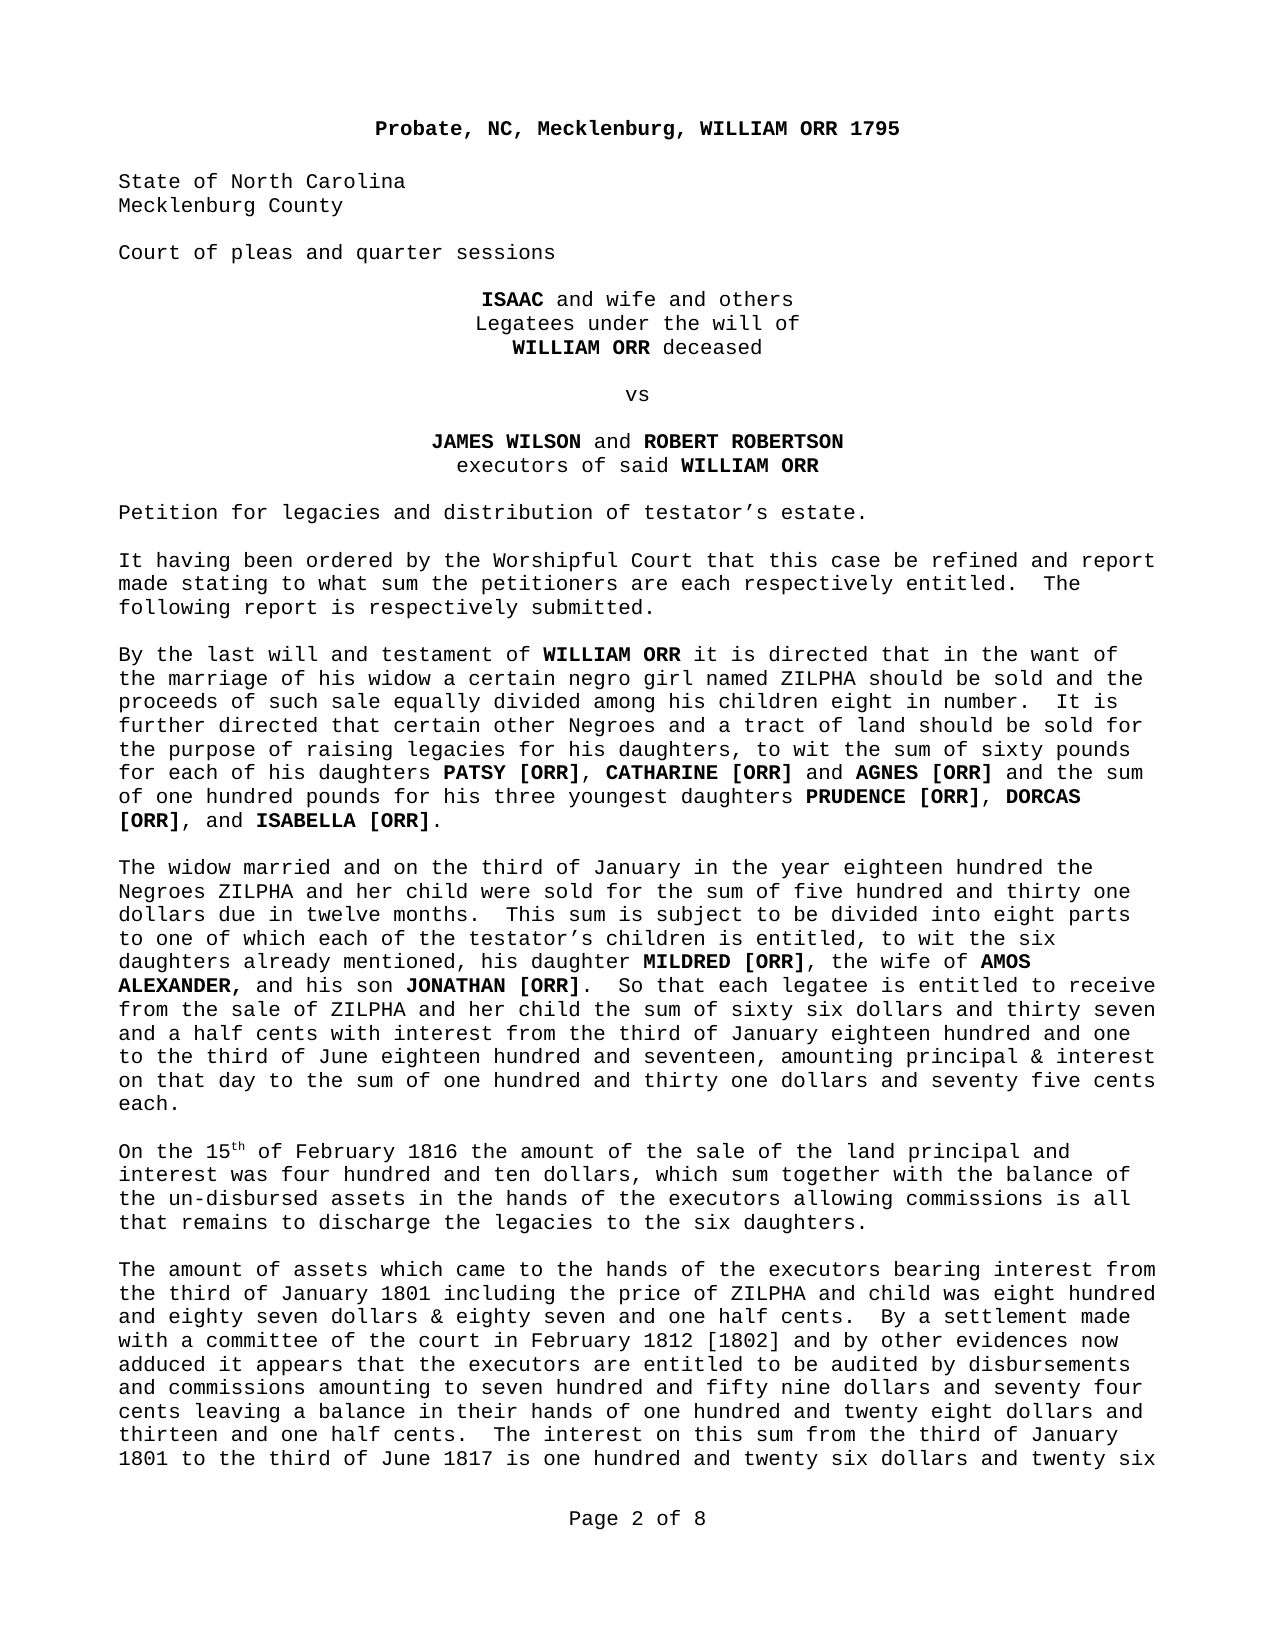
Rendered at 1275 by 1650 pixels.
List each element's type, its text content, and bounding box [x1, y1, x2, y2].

text executors of said William Orr [118, 455, 1157, 479]
text vs [118, 384, 1157, 408]
text State of North Carolina [118, 171, 1157, 195]
text James Wilson and Robert Robertson [118, 431, 1157, 455]
text The widow married and on the third of January in the year eighteen hundred the Negroes Zilpha and her child were sold for the sum of five hundred and thirty one dollars due in twelve months. This sum is subject to be divided into eight parts to one of which each of the testator’s children is entitled, to wit the six daughters already mentioned, his daughter Mildred [Orr], the wife of Amos Alexander, and his son Jonathan [Orr]. So that each legatee is entitled to receive from the sale of Zilpha and her child the sum of sixty six dollars and thirty seven and a half cents with interest from the third of January eighteen hundred and one to the third of June eighteen hundred and seventeen, amounting principal & interest on that day to the sum of one hundred and thirty one dollars and seventy five cents each. [118, 857, 1157, 1117]
text Petition for legacies and distribution of testator’s estate. [118, 502, 1157, 526]
text Legatees under the will of [118, 313, 1157, 337]
text The amount of assets which came to the hands of the executors bearing interest from the third of January 1801 including the price of Zilpha and child was eight hundred and eighty seven dollars & eighty seven and one half cents. By a settlement made with a committee of the court in February 1812 [1802] and by other evidences now adduced it appears that the executors are entitled to be audited by disbursements and commissions amounting to seven hundred and fifty nine dollars and seventy four cents leaving a balance in their hands of one hundred and twenty eight dollars and thirteen and one half cents. The interest on this sum from the third of January 1801 to the third of June 1817 is one hundred and twenty six dollars and twenty six [118, 1259, 1157, 1472]
text Mecklenburg County [118, 195, 1157, 218]
text It having been ordered by the Worshipful Court that this case be refined and report made stating to what sum the petitioners are each respectively entitled. The following report is respectively submitted. [118, 549, 1157, 621]
text By the last will and testament of William Orr it is directed that in the want of the marriage of his widow a certain negro girl named Zilpha should be sold and the proceeds of such sale equally divided among his children eight in number. It is further directed that certain other Negroes and a tract of land should be sold for the purpose of raising legacies for his daughters, to wit the sum of sixty pounds for each of his daughters Patsy [Orr], Catharine [Orr] and Agnes [Orr] and the sum of one hundred pounds for his three youngest daughters Prudence [Orr], Dorcas [Orr], and Isabella [Orr]. [118, 644, 1157, 833]
text William Orr deceased [118, 337, 1157, 360]
text Isaac and wife and others [118, 289, 1157, 313]
text Court of pleas and quarter sessions [118, 242, 1157, 266]
text On the 15th of February 1816 the amount of the sale of the land principal and interest was four hundred and ten dollars, which sum together with the balance of the un-disbursed assets in the hands of the executors allowing commissions is all that remains to discharge the legacies to the six daughters. [118, 1141, 1157, 1235]
